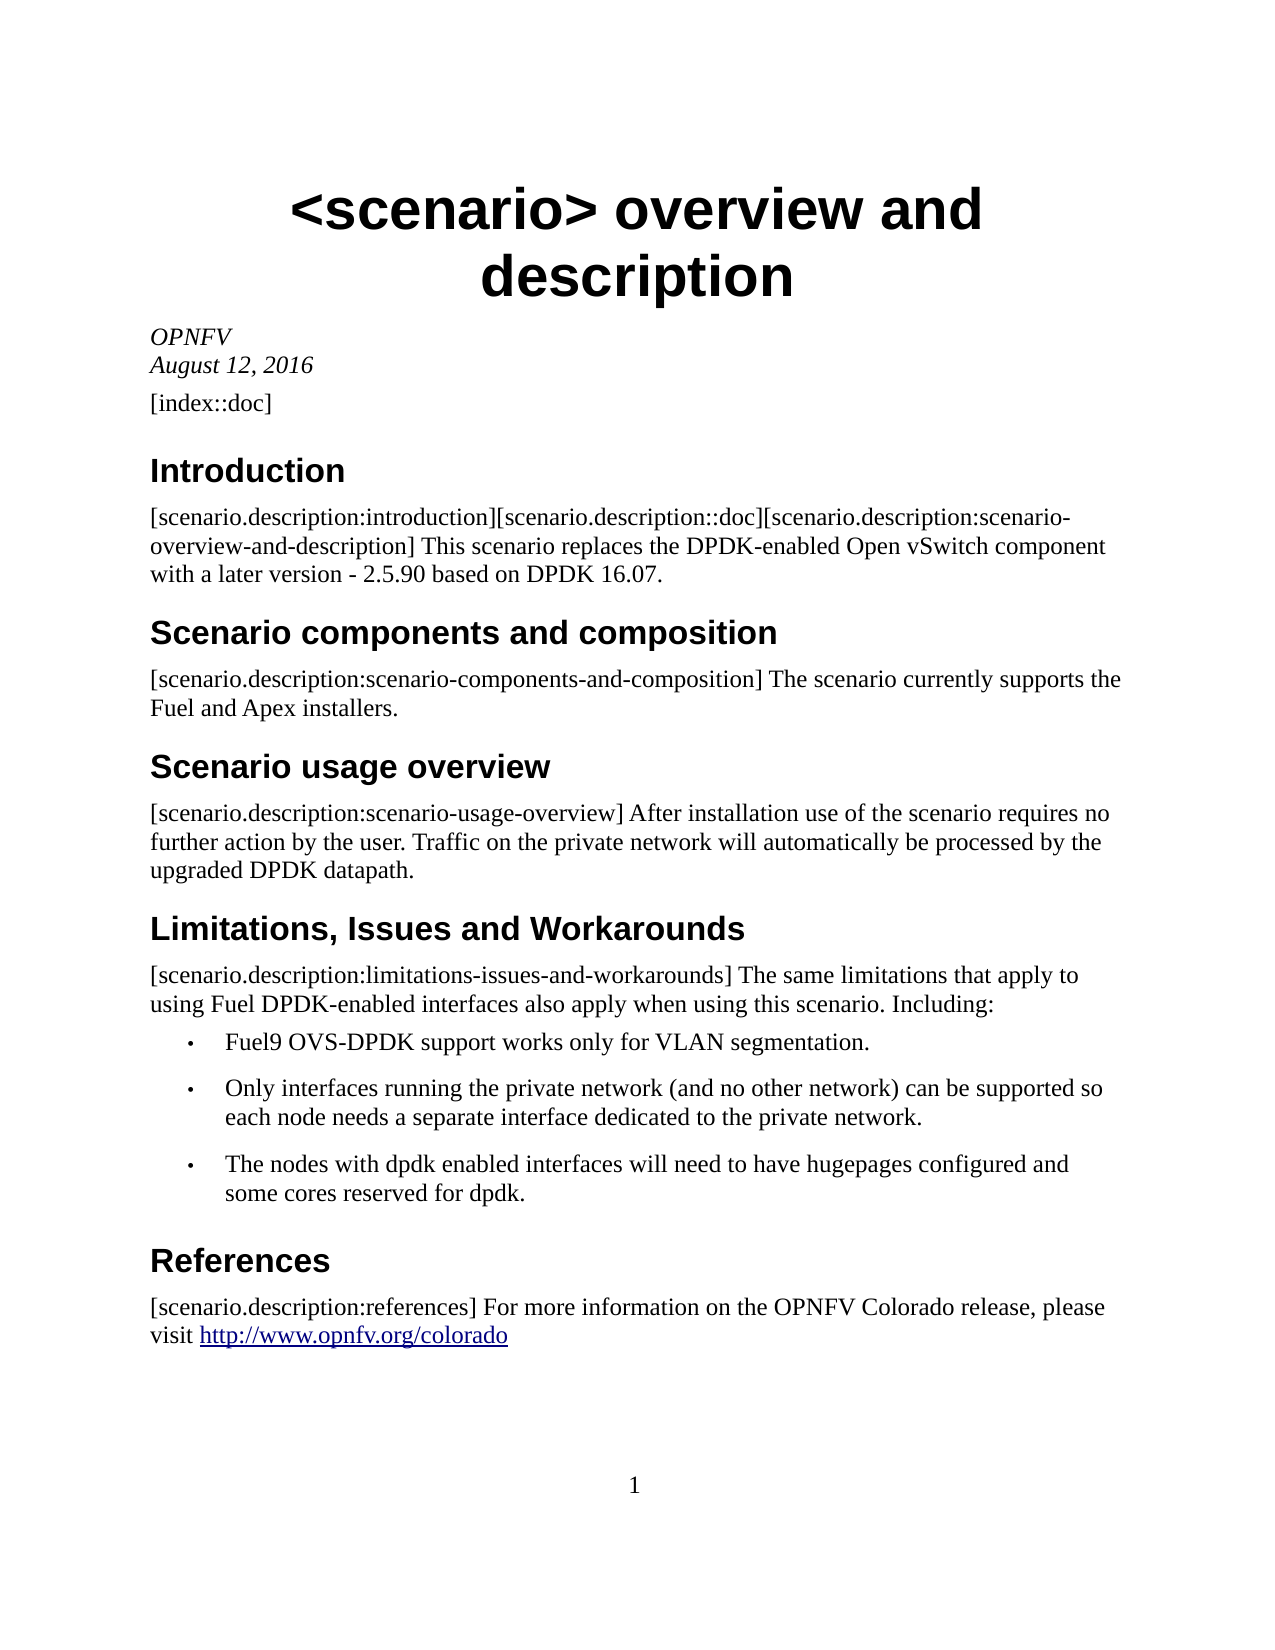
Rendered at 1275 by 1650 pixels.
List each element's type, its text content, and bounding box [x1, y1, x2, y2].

list The nodes with dpdk enabled interfaces will need to have hugepages configured and some cores reserved for dpdk. [187, 1149, 1125, 1206]
text [scenario.description:introduction][scenario.description::doc][scenario.description:scenario-overview-and-description] This scenario replaces the DPDK-enabled Open vSwitch component with a later version - 2.5.90 based on DPDK 16.07. [150, 502, 1125, 588]
subtitle Scenario components and composition [150, 613, 1125, 652]
text [scenario.description:references] For more information on the OPNFV Colorado release, please visit http://www.opnfv.org/colorado [150, 1292, 1125, 1349]
subtitle Scenario usage overview [150, 747, 1125, 786]
subtitle Limitations, Issues and Workarounds [150, 909, 1125, 948]
list Fuel9 OVS-DPDK support works only for VLAN segmentation. [187, 1027, 1125, 1056]
text OPNFV [150, 322, 1125, 350]
text [index::doc] [150, 388, 1125, 417]
subtitle Introduction [150, 451, 1125, 489]
text [scenario.description:scenario-components-and-composition] The scenario currently supports the Fuel and Apex installers. [150, 664, 1125, 722]
list Only interfaces running the private network (and no other network) can be supported so each node needs a separate interface dedicated to the private network. [187, 1073, 1125, 1131]
title <scenario> overview and description [150, 175, 1125, 309]
subtitle References [150, 1240, 1125, 1279]
text August 12, 2016 [150, 350, 1125, 379]
text [scenario.description:scenario-usage-overview] After installation use of the scenario requires no further action by the user. Traffic on the private network will automatically be processed by the upgraded DPDK datapath. [150, 798, 1125, 884]
text [scenario.description:limitations-issues-and-workarounds] The same limitations that apply to using Fuel DPDK-enabled interfaces also apply when using this scenario. Including: [150, 960, 1125, 1018]
